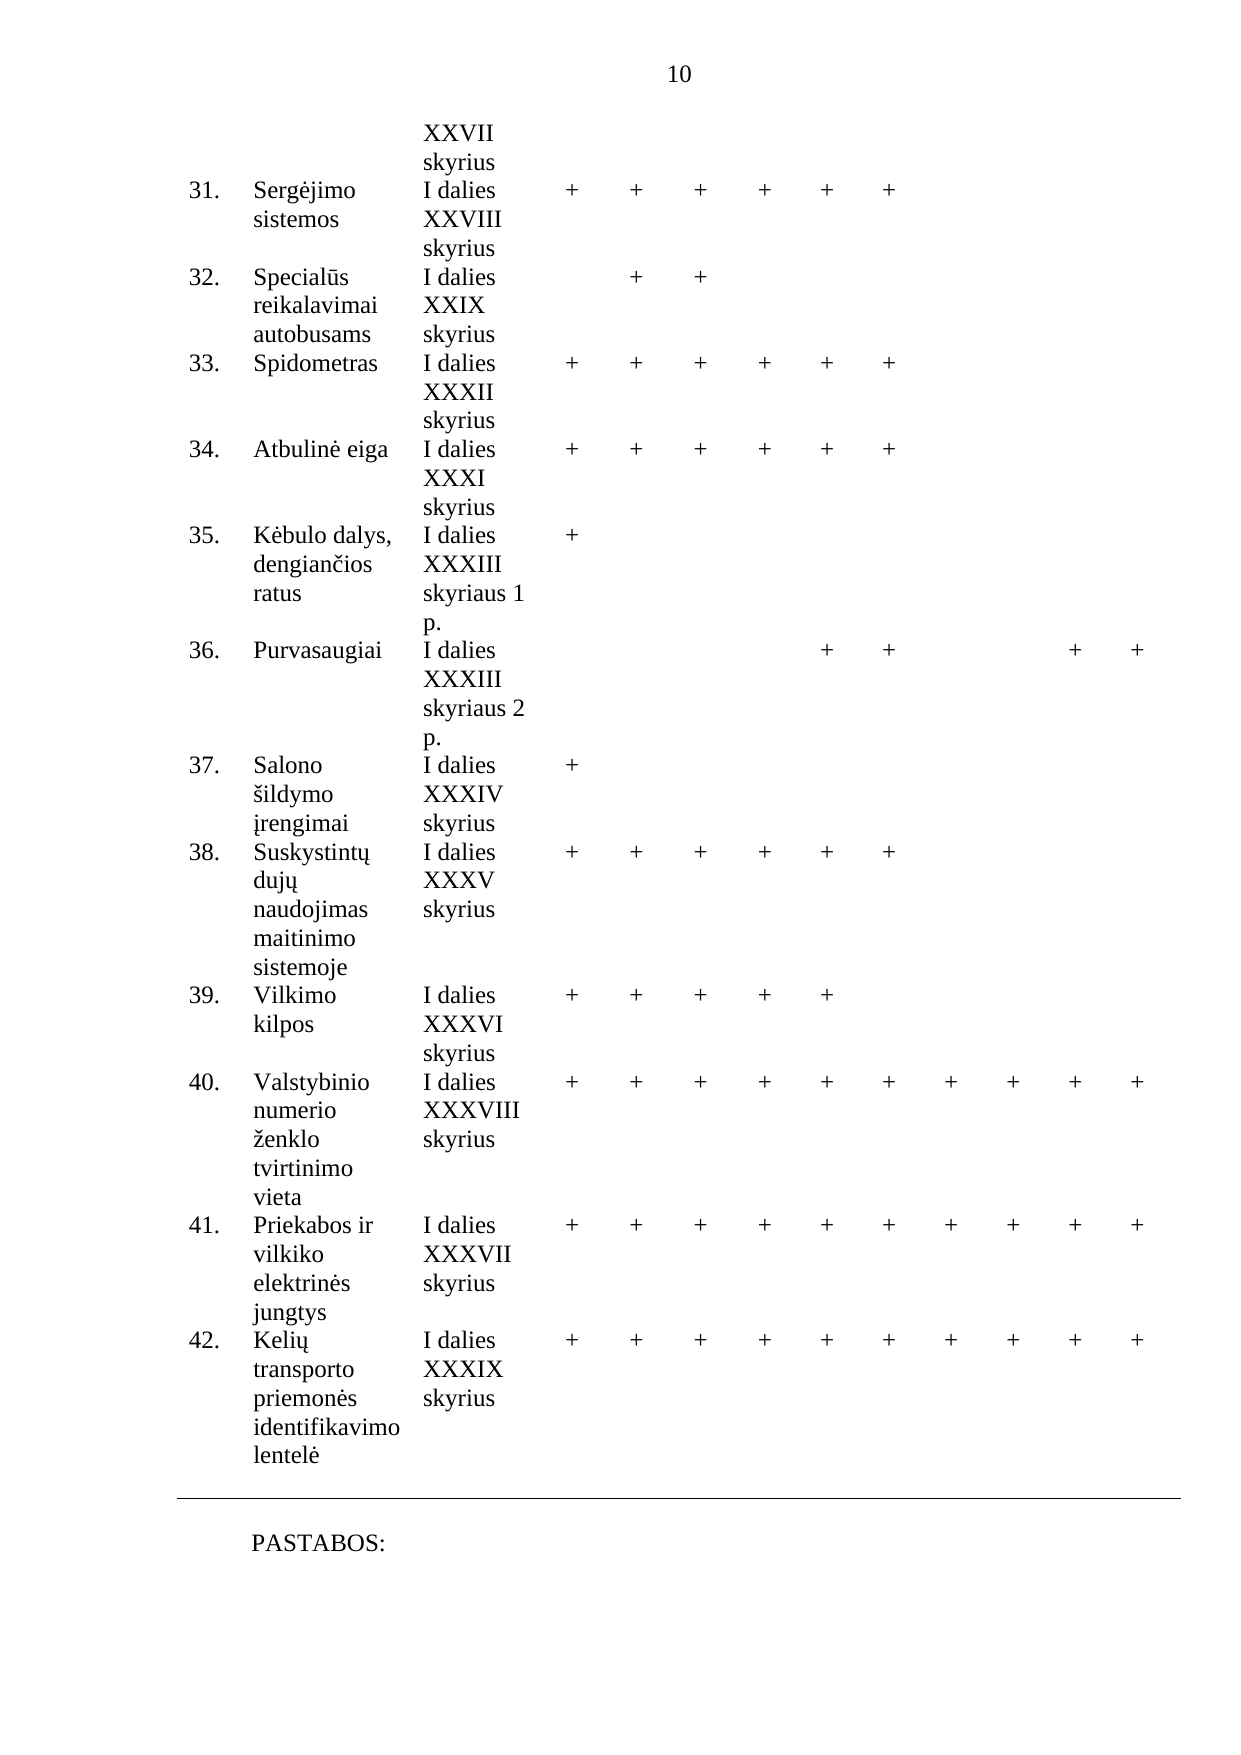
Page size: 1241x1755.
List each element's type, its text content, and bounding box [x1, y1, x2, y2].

table_cell [995, 981, 1057, 1067]
table_cell [618, 1469, 682, 1498]
table_cell [871, 751, 933, 837]
table_cell [1057, 837, 1119, 923]
table_cell [995, 434, 1057, 521]
table_cell tvirtinimo vieta [242, 1153, 412, 1211]
table_cell + [746, 434, 808, 521]
table_cell [995, 636, 1057, 751]
table_cell Sergėjimo sistemos [242, 176, 412, 262]
table_cell [809, 1469, 871, 1498]
table_cell Purvasaugiai [242, 636, 412, 751]
table_cell I dalies XXXIII skyriaus 2 p. [412, 636, 553, 751]
table_cell I dalies XXXVIII skyrius [412, 1067, 553, 1153]
table_cell maitinimo sistemoje [242, 923, 412, 981]
table_cell + [933, 1326, 995, 1412]
table_cell [242, 118, 412, 176]
table_cell [682, 1412, 746, 1469]
table_cell + [809, 348, 871, 434]
table_cell + [554, 176, 618, 262]
table_cell identifikavimo lentelė [242, 1412, 412, 1469]
table_cell [933, 118, 995, 176]
table_cell [871, 1412, 933, 1469]
table_cell + [995, 1211, 1057, 1326]
table_cell I dalies XXXIII skyriaus 1 p. [412, 521, 553, 636]
table_cell [554, 1153, 618, 1211]
table_cell [933, 636, 995, 751]
table_cell [1057, 1412, 1119, 1469]
table_cell [746, 1153, 808, 1211]
table_cell + [1119, 1211, 1181, 1326]
table_cell + [809, 981, 871, 1067]
table_cell [1119, 1153, 1181, 1211]
table_cell Priekabos ir vilkiko elektrinės jungtys [242, 1211, 412, 1326]
table_cell + [746, 837, 808, 923]
table_cell 37. [177, 751, 242, 837]
table_cell + [871, 434, 933, 521]
table_cell Valstybinio numerio ženklo [242, 1067, 412, 1153]
table_cell [682, 923, 746, 981]
table_cell + [809, 636, 871, 751]
table_cell [1119, 348, 1181, 434]
table_cell + [618, 176, 682, 262]
table_cell + [682, 1067, 746, 1153]
table_cell [746, 262, 808, 348]
table_cell + [682, 981, 746, 1067]
table_cell [871, 1469, 933, 1498]
table_cell + [746, 1211, 808, 1326]
table_cell + [871, 1211, 933, 1326]
table_cell [618, 636, 682, 751]
table_cell [177, 1412, 242, 1469]
table_cell [933, 434, 995, 521]
table_cell [618, 521, 682, 636]
table_cell + [554, 1326, 618, 1412]
table_cell + [809, 837, 871, 923]
table_cell [1057, 434, 1119, 521]
table_cell I dalies XXXIV skyrius [412, 751, 553, 837]
table_cell [1119, 176, 1181, 262]
table_cell [1057, 1469, 1119, 1498]
table_cell [746, 1412, 808, 1469]
table_cell I dalies XXXI skyrius [412, 434, 553, 521]
table_cell [933, 521, 995, 636]
table_cell [933, 1412, 995, 1469]
table_cell [412, 923, 553, 981]
table_cell [1057, 118, 1119, 176]
table_cell [995, 1153, 1057, 1211]
table_cell + [618, 262, 682, 348]
table_cell [1119, 118, 1181, 176]
table_cell + [1119, 1326, 1181, 1412]
table_cell [682, 636, 746, 751]
table_cell [995, 751, 1057, 837]
table_cell [746, 923, 808, 981]
table_cell [746, 636, 808, 751]
table_cell [809, 118, 871, 176]
table_cell [746, 751, 808, 837]
table_cell + [682, 1211, 746, 1326]
table_cell + [995, 1326, 1057, 1412]
table_cell [933, 262, 995, 348]
table_cell Spidometras [242, 348, 412, 434]
table_cell [177, 923, 242, 981]
table_cell + [618, 348, 682, 434]
table_cell [933, 837, 995, 923]
table_cell + [809, 1326, 871, 1412]
table_cell + [871, 176, 933, 262]
table_cell I dalies XXXV skyrius [412, 837, 553, 923]
table_cell [1057, 751, 1119, 837]
table_cell [1057, 521, 1119, 636]
table_cell + [554, 521, 618, 636]
table_cell + [618, 1067, 682, 1153]
table_cell [933, 1469, 995, 1498]
table_cell 31. [177, 176, 242, 262]
table_cell I dalies XXVIII skyrius [412, 176, 553, 262]
table_cell + [809, 176, 871, 262]
table_cell [618, 923, 682, 981]
table_cell 42. [177, 1326, 242, 1412]
table_cell + [871, 636, 933, 751]
table_cell + [809, 1067, 871, 1153]
table_cell + [554, 348, 618, 434]
table_cell [554, 636, 618, 751]
table_cell [554, 1412, 618, 1469]
table_cell [1057, 1153, 1119, 1211]
table_cell XXVII skyrius [412, 118, 553, 176]
table_cell + [682, 176, 746, 262]
table_cell Specialūs reikalavimai autobusams [242, 262, 412, 348]
table_cell [871, 981, 933, 1067]
table_cell I dalies XXXVII skyrius [412, 1211, 553, 1326]
table_cell [618, 1153, 682, 1211]
table_cell + [1057, 1067, 1119, 1153]
table_cell [995, 118, 1057, 176]
table_cell + [618, 434, 682, 521]
table_cell [871, 118, 933, 176]
table_cell [682, 1153, 746, 1211]
table_cell [618, 1412, 682, 1469]
table_cell [1057, 923, 1119, 981]
table_cell [618, 118, 682, 176]
table_cell [995, 837, 1057, 923]
table_cell [933, 981, 995, 1067]
table_cell [995, 923, 1057, 981]
table_cell [242, 1469, 412, 1498]
table_cell [554, 923, 618, 981]
table_cell + [1119, 636, 1181, 751]
table_cell [1119, 923, 1181, 981]
table_cell [177, 1153, 242, 1211]
table_cell + [682, 348, 746, 434]
table_cell + [1057, 636, 1119, 751]
table_cell [1119, 1412, 1181, 1469]
table_cell [1057, 348, 1119, 434]
table_cell Salono šildymo įrengimai [242, 751, 412, 837]
table_cell + [618, 1326, 682, 1412]
table_cell + [871, 837, 933, 923]
table_cell Suskystintų dujų naudojimas [242, 837, 412, 923]
table_cell [933, 923, 995, 981]
table_cell [995, 1412, 1057, 1469]
table_cell 38. [177, 837, 242, 923]
table_cell [554, 1469, 618, 1498]
table_cell 40. [177, 1067, 242, 1153]
table_cell [871, 1153, 933, 1211]
table_cell [412, 1412, 553, 1469]
table_cell [1119, 1469, 1181, 1498]
table_cell [871, 521, 933, 636]
table_cell + [871, 1067, 933, 1153]
table_cell [177, 1469, 242, 1498]
table_cell [1119, 262, 1181, 348]
table_cell + [746, 176, 808, 262]
table_cell [809, 1412, 871, 1469]
table_cell [1057, 981, 1119, 1067]
table_cell + [682, 262, 746, 348]
table_cell [1119, 981, 1181, 1067]
table_cell + [1057, 1211, 1119, 1326]
table_cell [554, 262, 618, 348]
table_cell [746, 521, 808, 636]
table_cell 36. [177, 636, 242, 751]
text PASTABOS: [177, 1528, 1181, 1557]
table_cell + [1057, 1326, 1119, 1412]
table_cell + [871, 1326, 933, 1412]
table_cell [682, 751, 746, 837]
table_cell 35. [177, 521, 242, 636]
table_cell [682, 521, 746, 636]
table_cell + [933, 1211, 995, 1326]
table_cell [871, 923, 933, 981]
table_cell + [809, 434, 871, 521]
table_cell [933, 348, 995, 434]
table_cell + [554, 837, 618, 923]
table_cell + [554, 1067, 618, 1153]
table_cell + [933, 1067, 995, 1153]
table_cell [682, 118, 746, 176]
table_cell [1057, 176, 1119, 262]
table_cell [682, 1469, 746, 1498]
table_cell [995, 176, 1057, 262]
table_cell Vilkimo kilpos [242, 981, 412, 1067]
table_cell + [554, 434, 618, 521]
table_cell I dalies XXXIX skyrius [412, 1326, 553, 1412]
table_cell [995, 348, 1057, 434]
table_cell + [554, 1211, 618, 1326]
table_cell [1119, 751, 1181, 837]
table_cell [412, 1153, 553, 1211]
table_cell Kelių transporto priemonės [242, 1326, 412, 1412]
table_cell [177, 118, 242, 176]
table_cell + [554, 981, 618, 1067]
table_cell + [618, 981, 682, 1067]
table_cell [809, 262, 871, 348]
table_cell + [746, 1067, 808, 1153]
table_cell [746, 1469, 808, 1498]
table_cell + [746, 348, 808, 434]
table_cell [809, 1153, 871, 1211]
table_cell [933, 176, 995, 262]
table_cell [1119, 434, 1181, 521]
table_cell [871, 262, 933, 348]
table_cell Atbulinė eiga [242, 434, 412, 521]
table_cell 33. [177, 348, 242, 434]
table_cell I dalies XXXVI skyrius [412, 981, 553, 1067]
table_cell [933, 1153, 995, 1211]
table_cell + [618, 837, 682, 923]
table_cell [809, 751, 871, 837]
table_cell [995, 521, 1057, 636]
table_cell 41. [177, 1211, 242, 1326]
table_cell [412, 1469, 553, 1498]
table_cell [1119, 837, 1181, 923]
table_cell + [682, 1326, 746, 1412]
table_cell [933, 751, 995, 837]
table_cell I dalies XXXII skyrius [412, 348, 553, 434]
table_cell + [682, 434, 746, 521]
table_cell + [554, 751, 618, 837]
table_cell + [809, 1211, 871, 1326]
table_cell 34. [177, 434, 242, 521]
table_cell [1057, 262, 1119, 348]
table_cell [809, 923, 871, 981]
table_cell + [618, 1211, 682, 1326]
table_cell [618, 751, 682, 837]
table_cell [995, 262, 1057, 348]
table_cell I dalies XXIX skyrius [412, 262, 553, 348]
table_cell [746, 118, 808, 176]
table_cell + [746, 981, 808, 1067]
table_cell + [746, 1326, 808, 1412]
table_cell [809, 521, 871, 636]
table_cell Kėbulo dalys, dengiančios ratus [242, 521, 412, 636]
table_cell [1119, 521, 1181, 636]
table_cell + [682, 837, 746, 923]
table_cell [995, 1469, 1057, 1498]
table_cell [554, 118, 618, 176]
table_cell + [995, 1067, 1057, 1153]
table_cell + [1119, 1067, 1181, 1153]
table_cell 32. [177, 262, 242, 348]
table_cell + [871, 348, 933, 434]
table_cell 39. [177, 981, 242, 1067]
